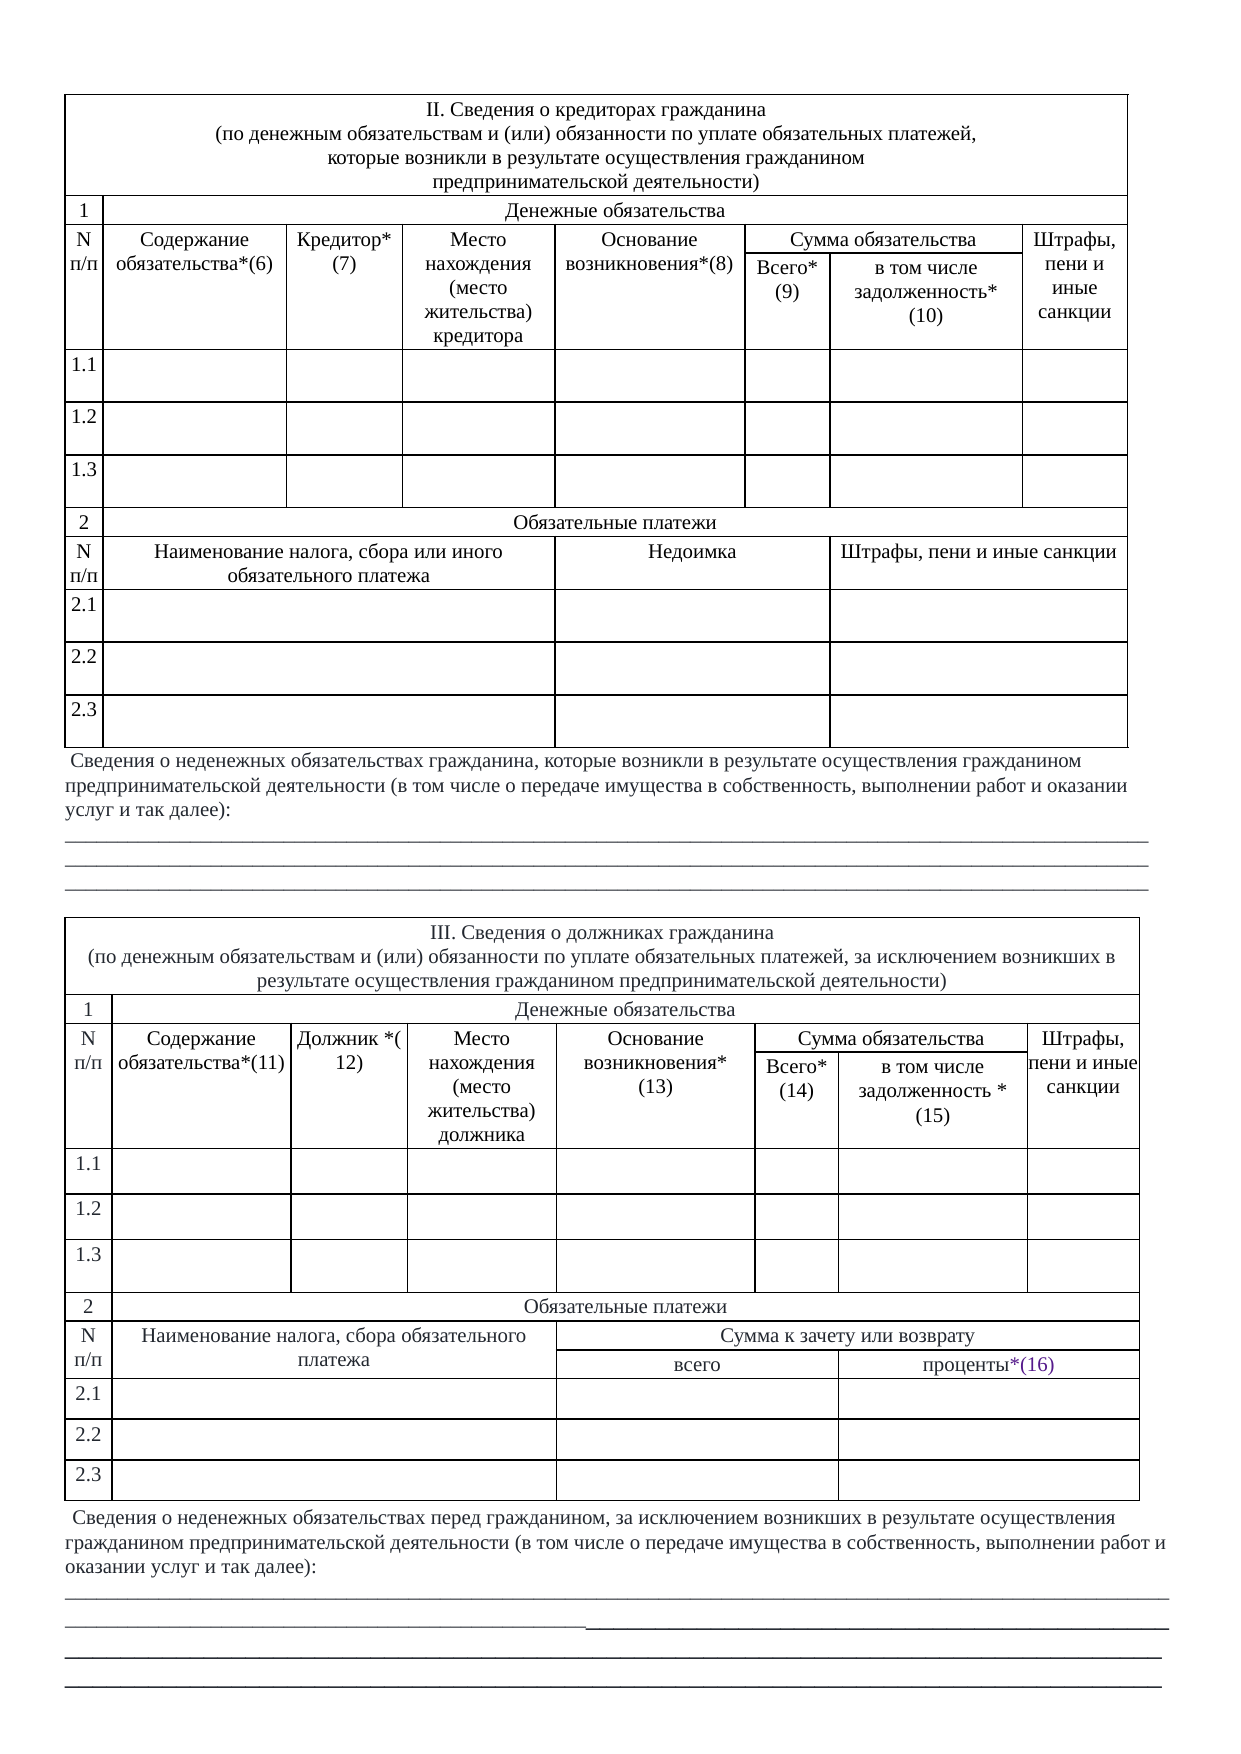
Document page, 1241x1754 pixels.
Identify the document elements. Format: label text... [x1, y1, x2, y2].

table_cell [746, 350, 829, 401]
table_cell [104, 696, 554, 747]
table_cell [1028, 1195, 1139, 1238]
table_cell [831, 696, 1127, 747]
table_cell проценты*(16) [839, 1351, 1139, 1378]
table_cell [403, 403, 554, 454]
table_cell 2.3 [66, 696, 102, 747]
table_cell [104, 643, 554, 694]
table_cell [113, 1461, 556, 1500]
table_cell [839, 1461, 1139, 1500]
table_cell [1023, 403, 1127, 454]
table_header II. Сведения о кредиторах гражданина (по денежным обязательствам и (или) обязанности по уплате обязательных платежей, которые возникли в результате осуществления гражданином предпринимательской деятельности) [66, 95, 1127, 195]
table_cell [556, 643, 829, 694]
table_cell [839, 1240, 1027, 1291]
table_cell [839, 1195, 1027, 1238]
table_cell 1.2 [66, 1195, 111, 1238]
table_cell [113, 1379, 556, 1418]
table_cell 1.1 [66, 350, 102, 401]
text Сведения о неденежных обязательствах гражданина, которые возникли в результате осуществления гражданином предпринимательской деятельности (в том числе о передаче имущества в собственность, выполнении работ и оказании услуг и так далее): ________________________________________________________________________________________________________________________________________________________________________________________________________________________________________________________________________________________________________________________ [65, 748, 1152, 893]
table_cell [104, 350, 286, 401]
table_cell [292, 1240, 407, 1291]
table_cell [403, 456, 554, 507]
table_cell [1028, 1240, 1139, 1291]
table_cell 2 [66, 1293, 111, 1320]
table_cell 2 [66, 508, 102, 536]
table_cell Место нахождения (место жительства) должника [408, 1024, 556, 1147]
table_cell 1.3 [66, 456, 102, 507]
table_cell N п/п [66, 1322, 111, 1378]
table_cell 1.1 [66, 1149, 111, 1193]
table_cell [556, 403, 744, 454]
table_cell [746, 456, 829, 507]
table_cell 1 [66, 995, 111, 1022]
table_cell [1023, 456, 1127, 507]
table_cell [104, 456, 286, 507]
table_cell [287, 456, 402, 507]
table_cell Наименование налога, сбора обязательного платежа [113, 1322, 556, 1378]
table_cell Денежные обязательства [104, 196, 1127, 223]
table_header III. Сведения о должниках гражданина (по денежным обязательствам и (или) обязанности по уплате обязательных платежей, за исключением возникших в результате осуществления гражданином предпринимательской деятельности) [66, 918, 1139, 994]
table_cell Денежные обязательства [113, 995, 1139, 1022]
table_cell Штрафы, пени и иные санкции [831, 537, 1127, 588]
table_cell [104, 403, 286, 454]
table_cell всего [557, 1351, 838, 1378]
table_cell Сумма к зачету или возврату [557, 1322, 1139, 1349]
table_cell Всего* (9) [746, 254, 829, 348]
table_cell 1 [66, 196, 102, 223]
table_cell Содержание обязательства*(6) [104, 225, 286, 348]
table_cell Обязательные платежи [104, 508, 1127, 536]
table_cell [839, 1379, 1139, 1418]
table_cell Должник *(12) [292, 1024, 407, 1147]
table_cell N п/п [66, 1024, 111, 1147]
table_cell [557, 1149, 754, 1193]
table_cell [104, 590, 554, 641]
table_cell [113, 1195, 290, 1238]
table_cell Сумма обязательства [746, 225, 1022, 252]
text Сведения о неденежных обязательствах перед гражданином, за исключением возникших в результате осуществления гражданином предпринимательской деятельности (в том числе о передаче имущества в собственность, выполнении работ и оказании услуг и так далее): ____________________________________________________________________________________________________________________________________________________________________________________________________________________________________________________________________________________________________________________________________________________________________ [65, 1501, 1175, 1688]
table_cell Штрафы, пени и иные санкции [1028, 1024, 1139, 1147]
table_cell [839, 1420, 1139, 1459]
table_cell N п/п [66, 537, 102, 588]
table_cell [831, 350, 1022, 401]
table_cell Основание возникновения*(8) [556, 225, 744, 348]
table_cell [756, 1149, 838, 1193]
table_cell [403, 350, 554, 401]
table_cell Кредитор* (7) [287, 225, 402, 348]
table_cell [831, 403, 1022, 454]
table_cell [1028, 1149, 1139, 1193]
table_cell Обязательные платежи [113, 1293, 1139, 1320]
table_cell [113, 1240, 290, 1291]
table_cell [557, 1195, 754, 1238]
table_cell [1023, 350, 1127, 401]
table_cell [408, 1240, 556, 1291]
table_cell [557, 1461, 838, 1500]
table_cell 2.1 [66, 1379, 111, 1418]
table_cell Наименование налога, сбора или иного обязательного платежа [104, 537, 554, 588]
table_cell Всего* (14) [756, 1053, 838, 1147]
table_cell [556, 590, 829, 641]
table_cell 1.2 [66, 403, 102, 454]
table_cell [746, 403, 829, 454]
table_cell [556, 350, 744, 401]
table_cell Содержание обязательства*(11) [113, 1024, 290, 1147]
table_cell [113, 1149, 290, 1193]
table_cell Штрафы, пени и иные санкции [1023, 225, 1127, 348]
table_cell [292, 1149, 407, 1193]
table_cell [408, 1149, 556, 1193]
table_cell N п/п [66, 225, 102, 348]
table_cell [839, 1149, 1027, 1193]
table_cell [831, 643, 1127, 694]
table_cell [756, 1240, 838, 1291]
table_cell [756, 1195, 838, 1238]
table_cell в том числе задолженность * (15) [839, 1053, 1027, 1147]
table_cell [287, 403, 402, 454]
table_cell [556, 456, 744, 507]
table_cell Недоимка [556, 537, 829, 588]
table_cell [556, 696, 829, 747]
table_cell 2.1 [66, 590, 102, 641]
table_cell [557, 1240, 754, 1291]
table_cell в том числе задолженность* (10) [831, 254, 1022, 348]
table_cell Основание возникновения* (13) [557, 1024, 754, 1147]
table_cell 2.2 [66, 643, 102, 694]
table_cell [831, 456, 1022, 507]
table_cell 1.3 [66, 1240, 111, 1291]
table_cell [292, 1195, 407, 1238]
table_cell [557, 1379, 838, 1418]
table_cell Сумма обязательства [756, 1024, 1027, 1051]
table_cell [113, 1420, 556, 1459]
table_cell 2.2 [66, 1420, 111, 1459]
table_cell [557, 1420, 838, 1459]
table_cell [408, 1195, 556, 1238]
table_cell [287, 350, 402, 401]
table_cell Место нахождения (место жительства) кредитора [403, 225, 554, 348]
table_cell 2.3 [66, 1461, 111, 1500]
table_cell [831, 590, 1127, 641]
